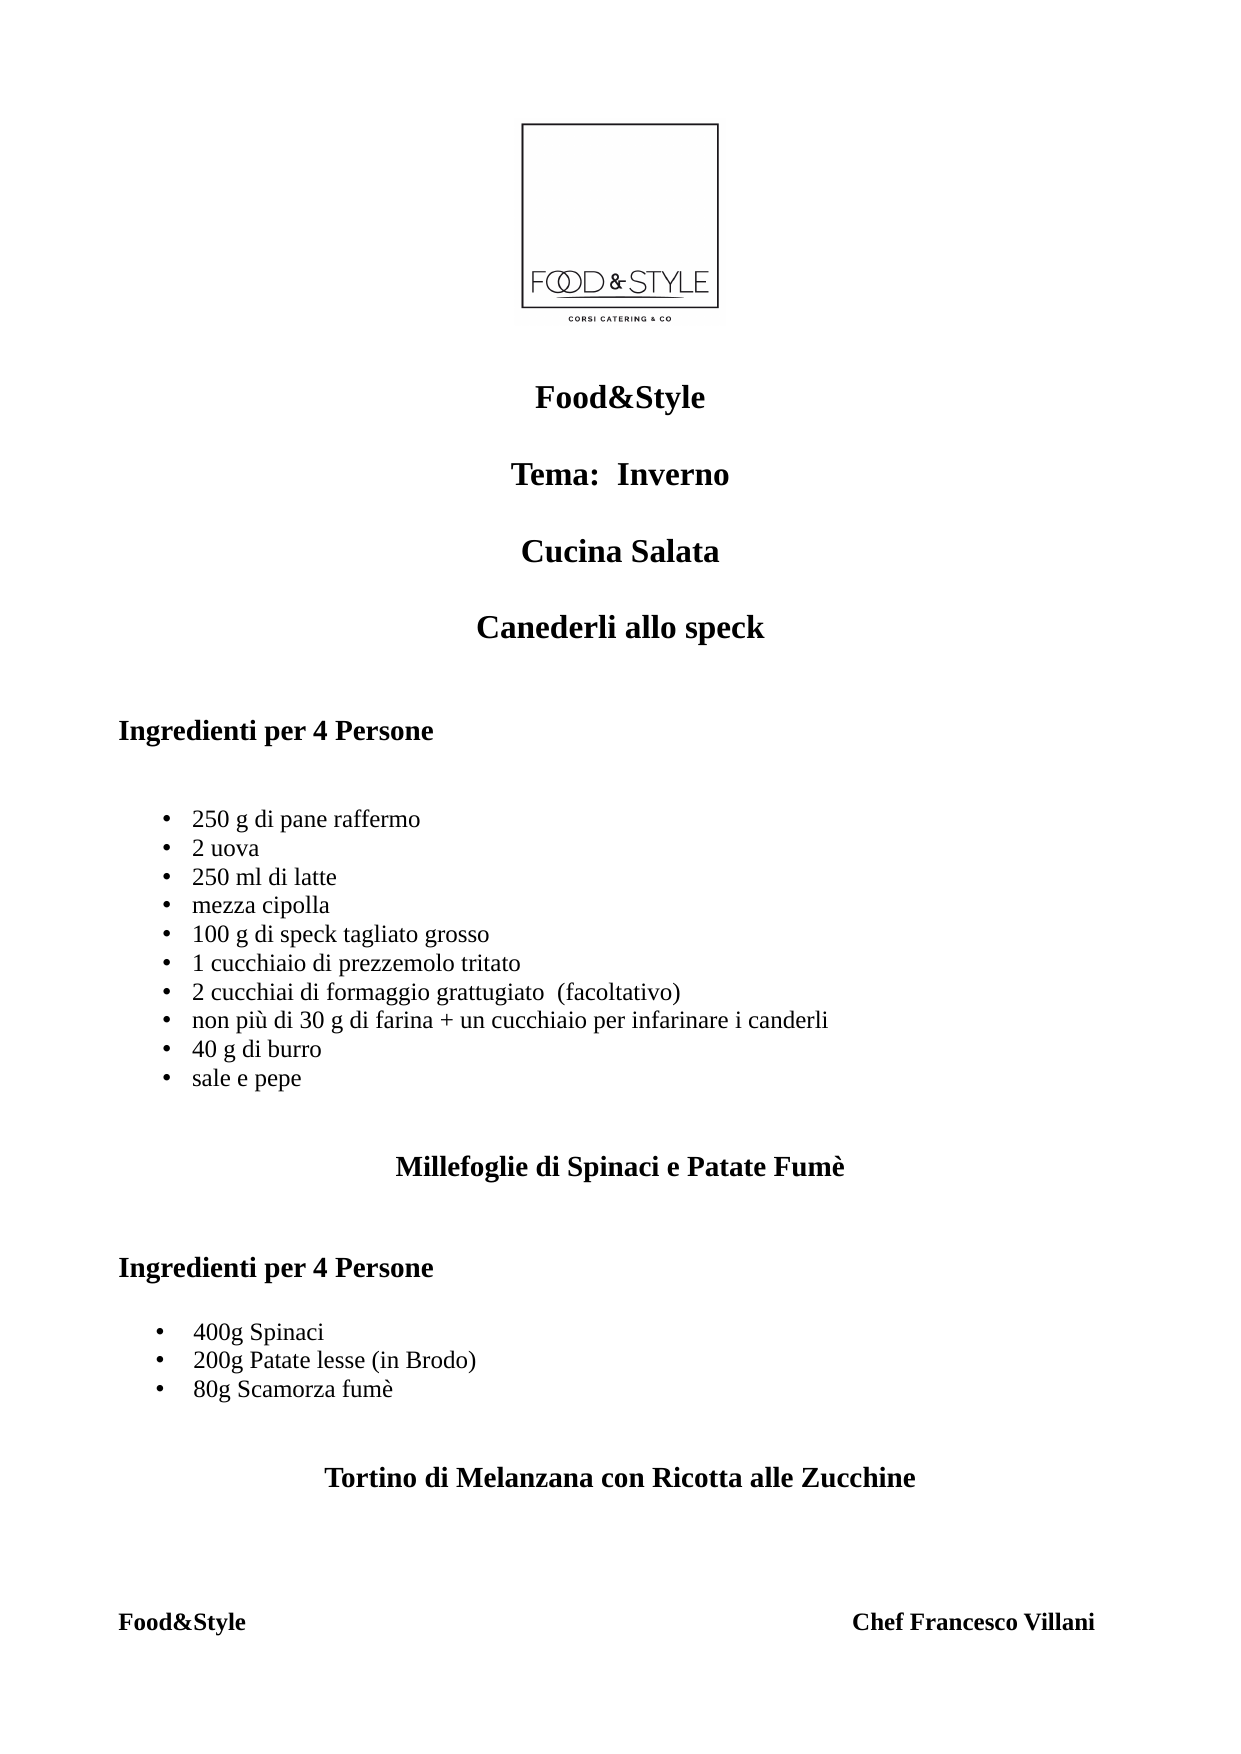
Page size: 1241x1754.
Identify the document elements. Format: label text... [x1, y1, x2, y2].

list 400g Spinaci [156, 1317, 1122, 1346]
text Tema: Inverno [118, 454, 1122, 493]
list 2 uova [162, 833, 1122, 862]
text Ingredienti per 4 Persone [118, 713, 1122, 747]
list 40 g di burro [162, 1034, 1122, 1063]
text Food&Style [118, 378, 1122, 416]
text Cucina Salata [118, 531, 1122, 569]
list 2 cucchiai di formaggio grattugiato (facoltativo) [162, 977, 1122, 1005]
picture [514, 118, 727, 326]
list 250 g di pane raffermo [162, 804, 1122, 833]
list non più di 30 g di farina + un cucchiaio per infarinare i canderli [162, 1005, 1122, 1034]
list sale e pepe [162, 1063, 1122, 1092]
list mezza cipolla [162, 890, 1122, 919]
text Ingredienti per 4 Persone [118, 1250, 1122, 1283]
list 80g Scamorza fumè [156, 1374, 1122, 1403]
text Tortino di Melanzana con Ricotta alle Zucchine [118, 1461, 1122, 1494]
text Canederli allo speck [118, 608, 1122, 646]
list 200g Patate lesse (in Brodo) [156, 1346, 1122, 1374]
list 1 cucchiaio di prezzemolo tritato [162, 948, 1122, 977]
list 100 g di speck tagliato grosso [162, 919, 1122, 948]
list 250 ml di latte [162, 862, 1122, 890]
text Millefoglie di Spinaci e Patate Fumè [118, 1149, 1122, 1183]
